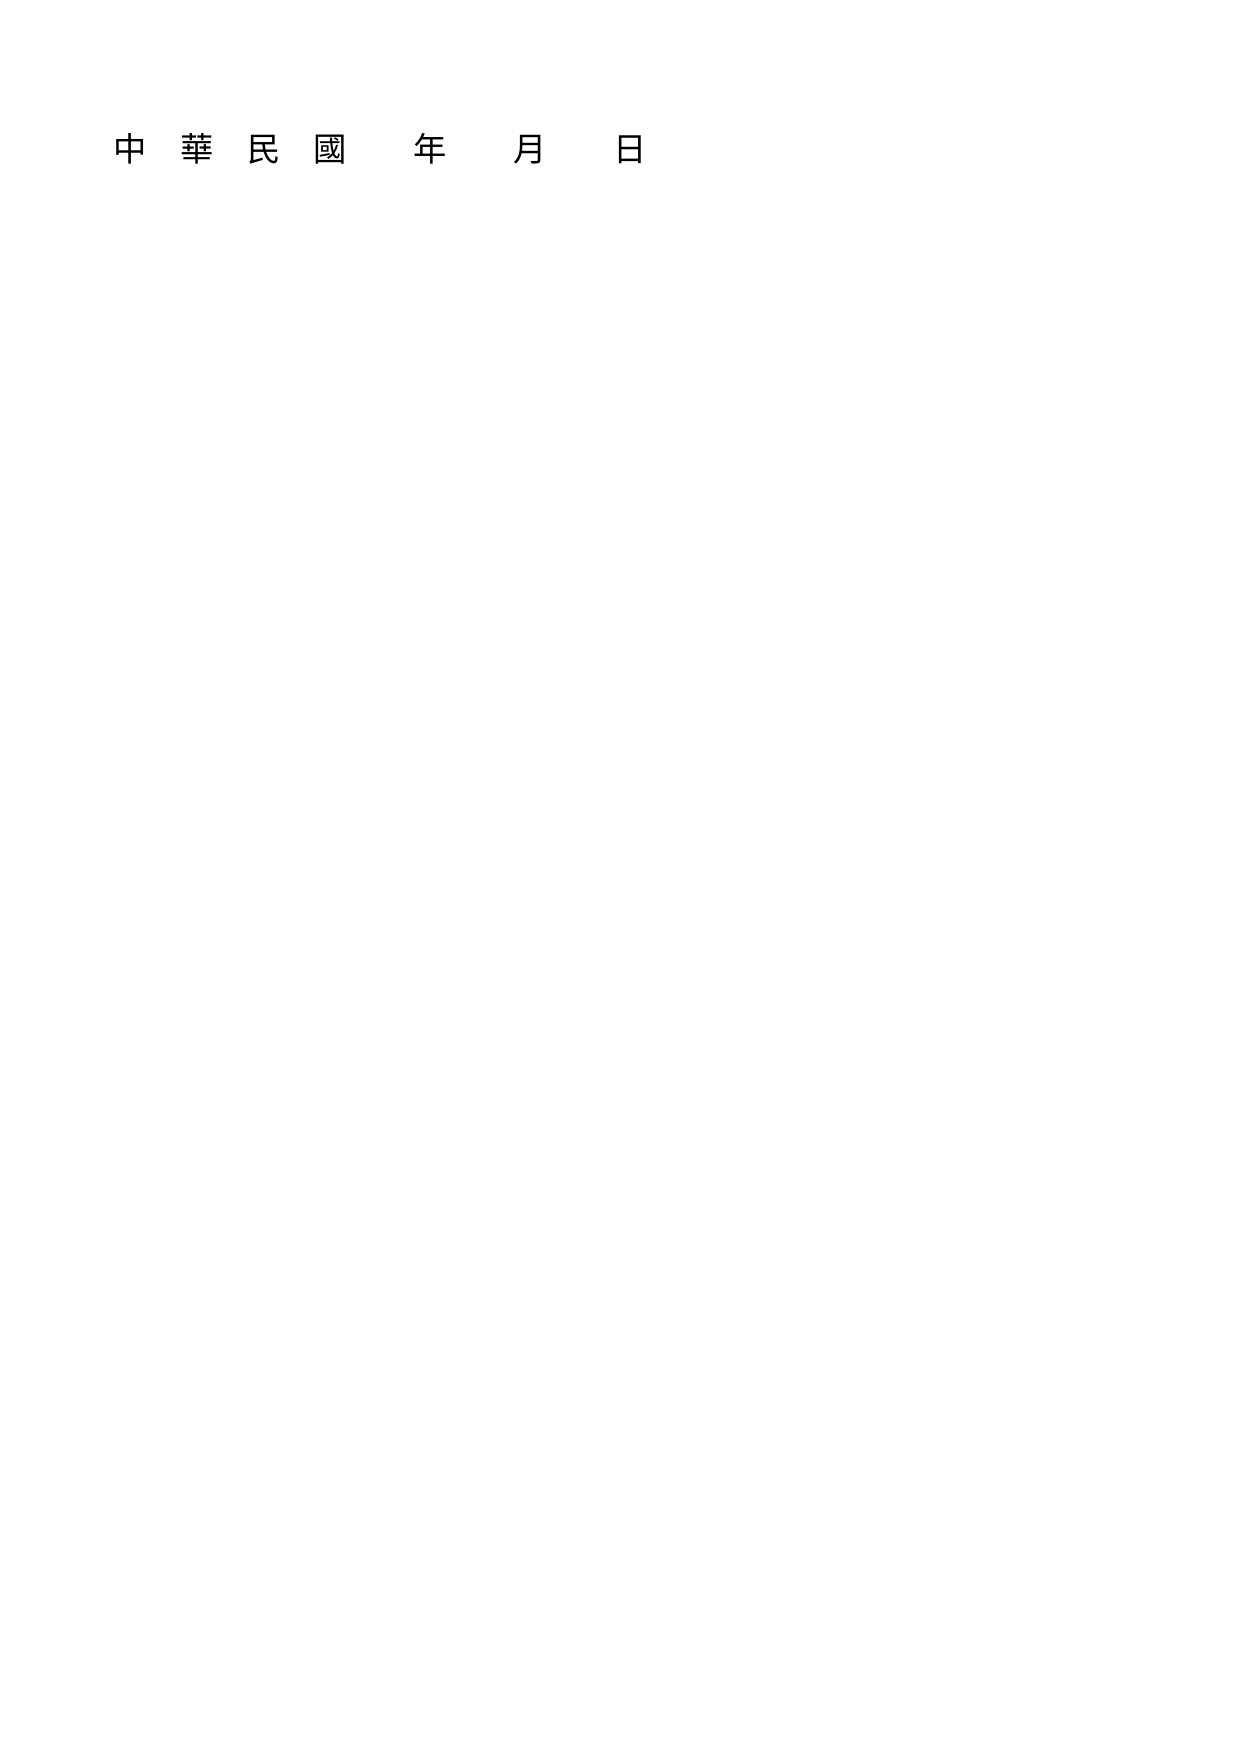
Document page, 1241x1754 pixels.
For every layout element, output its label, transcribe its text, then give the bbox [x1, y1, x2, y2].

text 中 華 民 國 年 月 日 [114, 105, 1127, 168]
